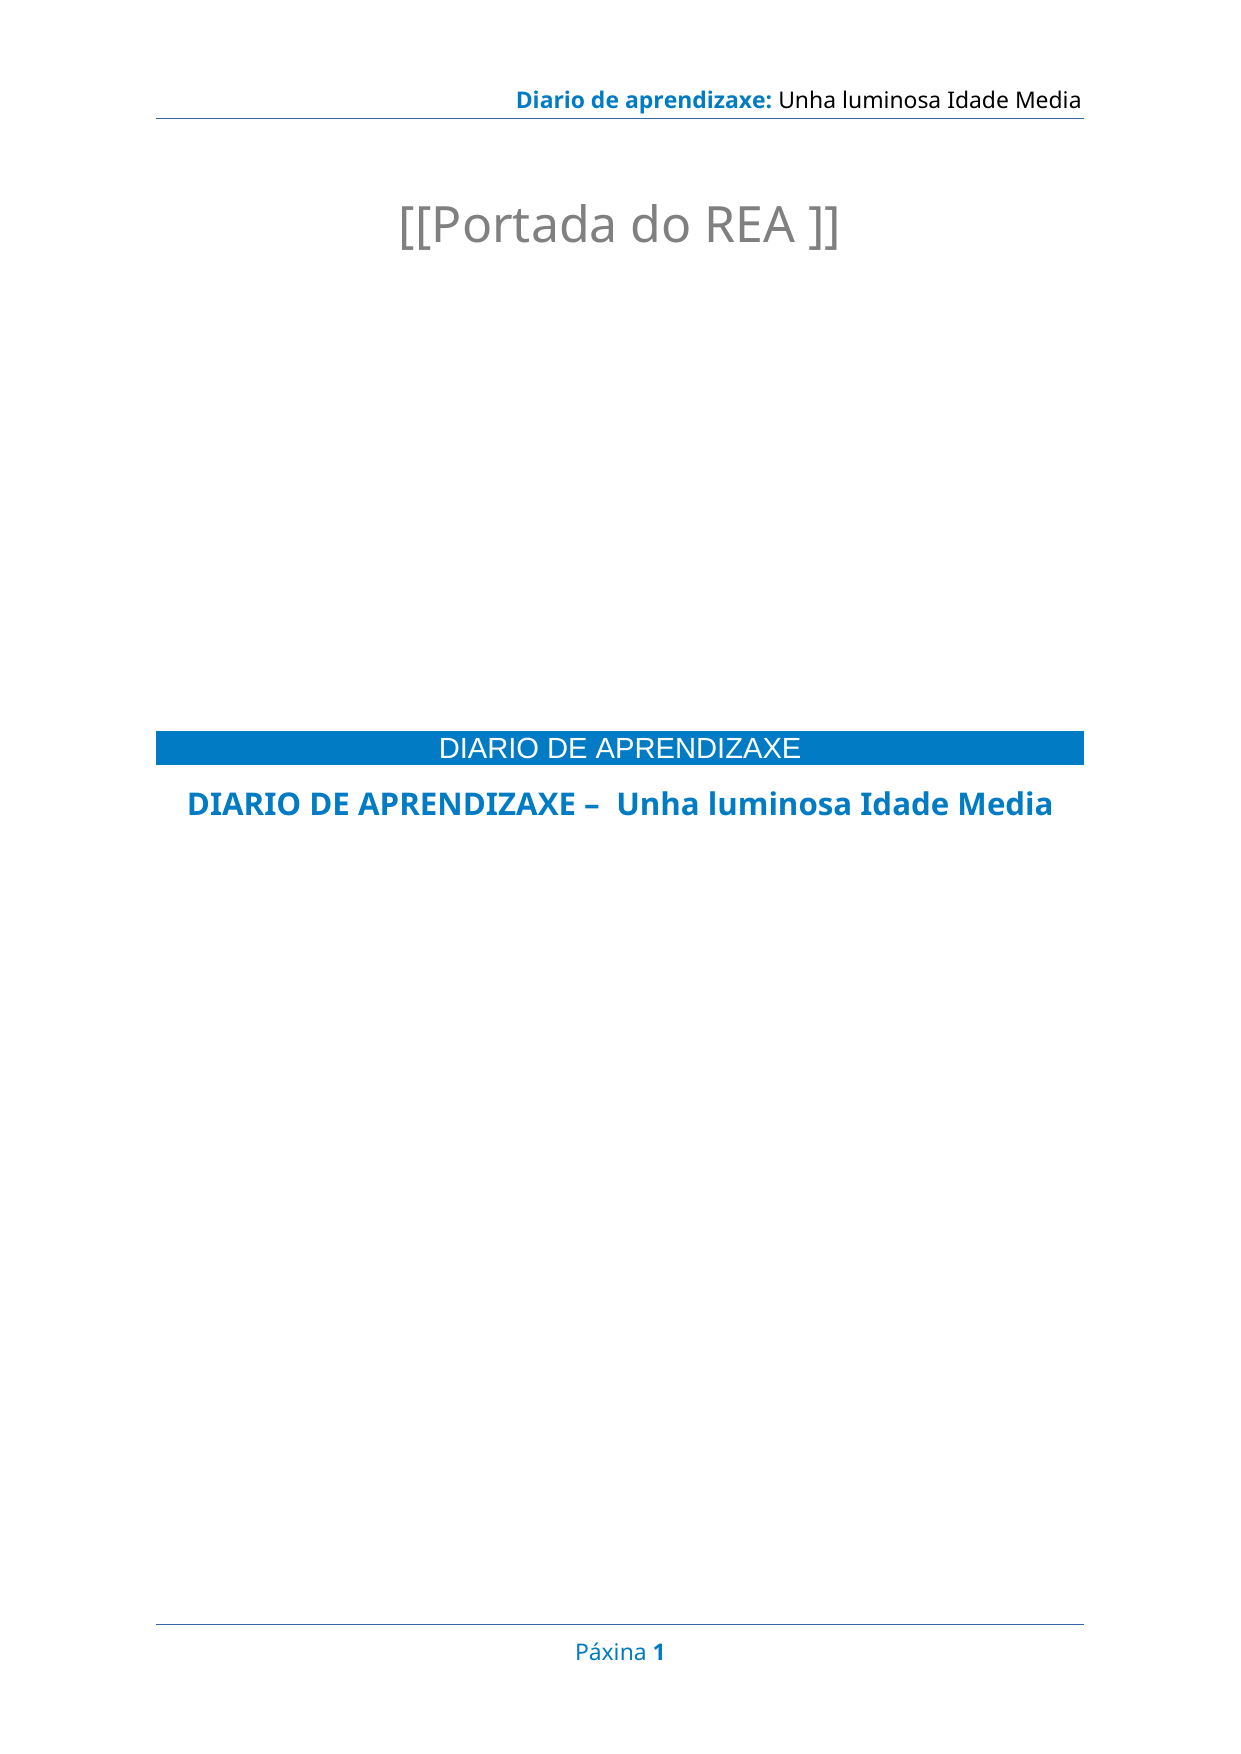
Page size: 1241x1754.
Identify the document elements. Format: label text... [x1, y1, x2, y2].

subtitle DIARIO DE APRENDIZAXE [156, 731, 1084, 765]
text DIARIO DE APRENDIZAXE – Unha luminosa Idade Media [156, 782, 1084, 825]
subtitle [[Portada do REA ]] [156, 189, 1084, 257]
